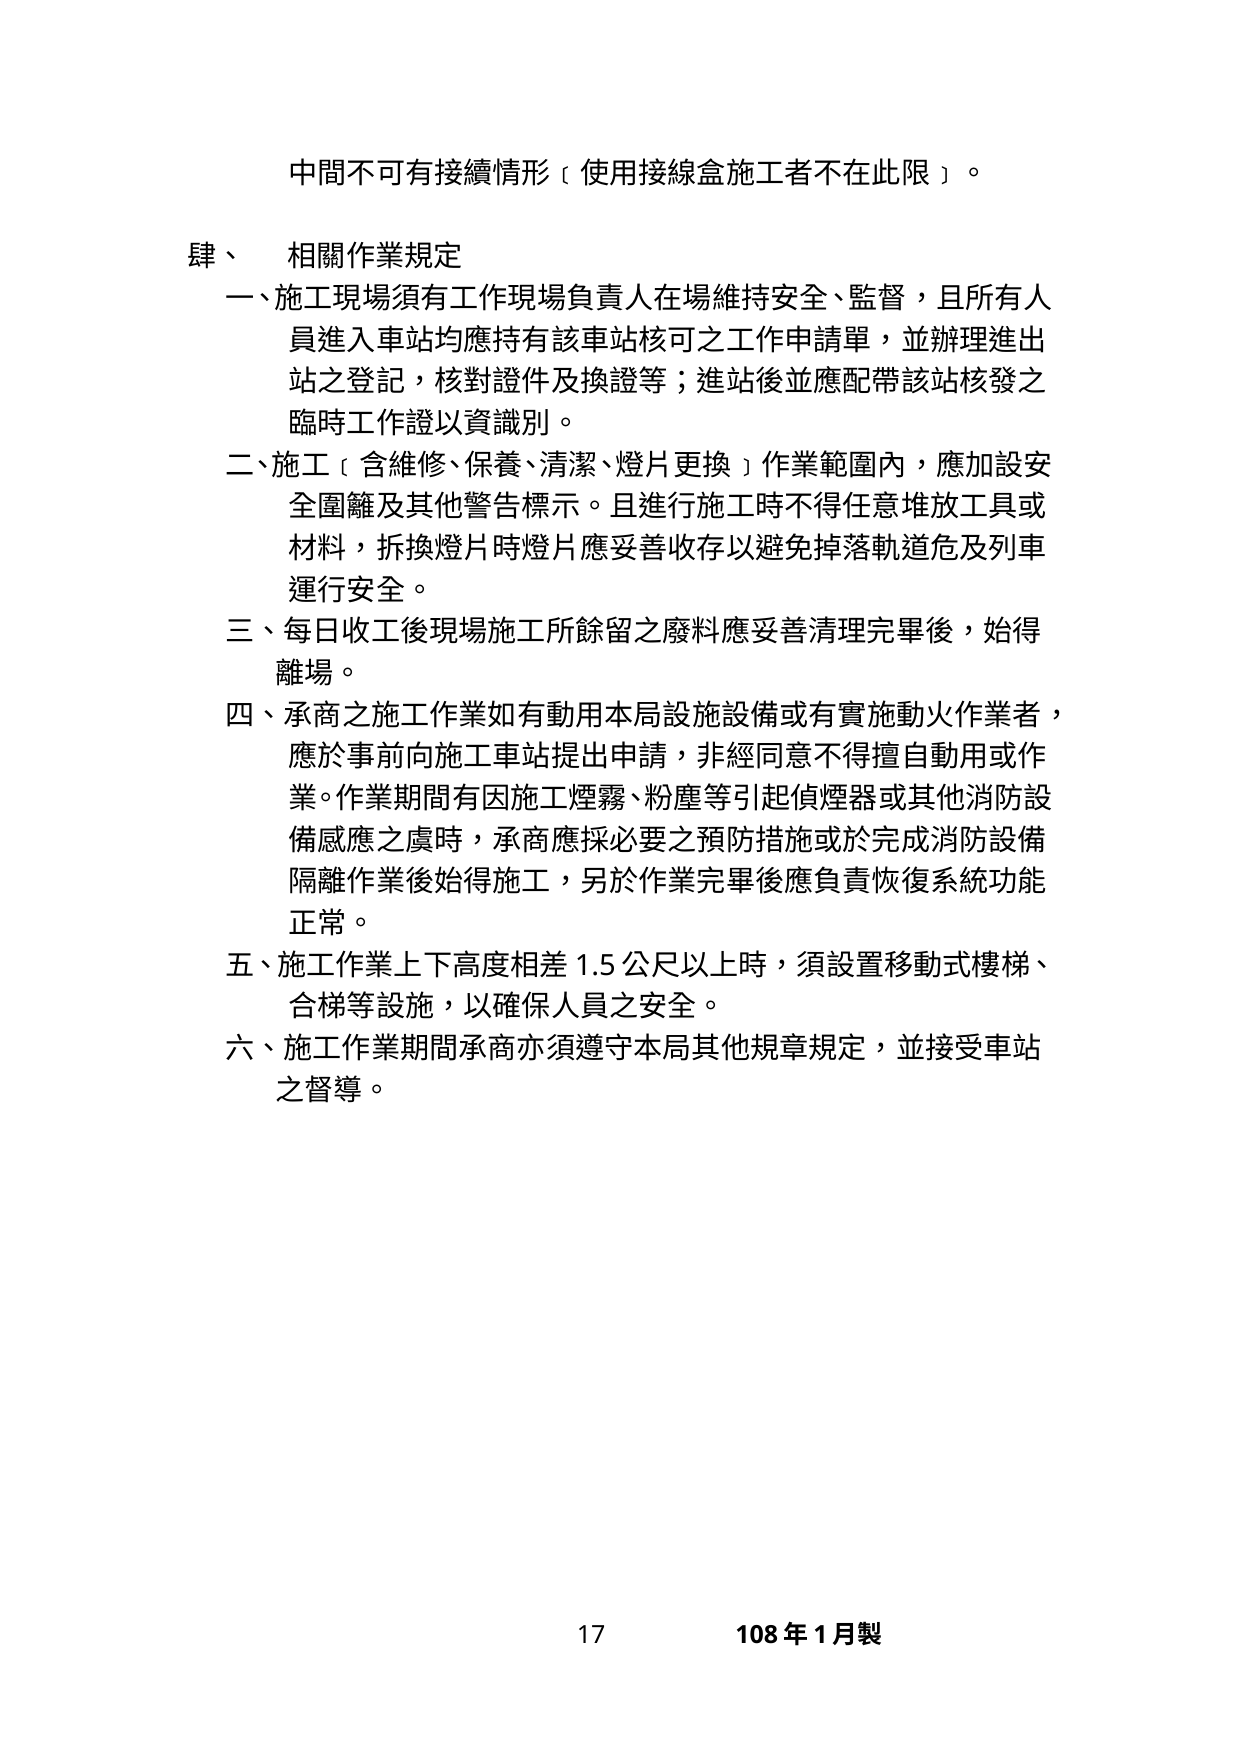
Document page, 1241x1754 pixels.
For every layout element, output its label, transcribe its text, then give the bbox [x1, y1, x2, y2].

text 二、施工﹝含維修、保養、清潔、燈片更換﹞作業範圍內，應加設安全圍籬及其他警告標示。且進行施工時不得任意堆放工具或材料，拆換燈片時燈片應妥善收存以避免掉落軌道危及列車運行安全。 [225, 442, 1053, 608]
text 一、施工現場須有工作現場負責人在場維持安全、監督，且所有人員進入車站均應持有該車站核可之工作申請單，並辦理進出站之登記，核對證件及換證等；進站後並應配帶該站核發之臨時工作證以資識別。 [225, 275, 1053, 442]
text 三、每日收工後現場施工所餘留之廢料應妥善清理完畢後，始得 離場。 [225, 608, 1053, 692]
list 相關作業規定 [187, 233, 1053, 275]
text 六、施工作業期間承商亦須遵守本局其他規章規定，並接受車站之督導。 [225, 1025, 1053, 1108]
text 中間不可有接續情形﹝使用接線盒施工者不在此限﹞。 [225, 150, 1053, 192]
text 五、施工作業上下高度相差1.5公尺以上時，須設置移動式樓梯、合梯等設施，以確保人員之安全。 [225, 942, 1053, 1025]
text 四、承商之施工作業如有動用本局設施設備或有實施動火作業者，應於事前向施工車站提出申請，非經同意不得擅自動用或作業。作業期間有因施工煙霧、粉塵等引起偵煙器或其他消防設備感應之虞時，承商應採必要之預防措施或於完成消防設備隔離作業後始得施工，另於作業完畢後應負責恢復系統功能正常。 [225, 692, 1053, 942]
